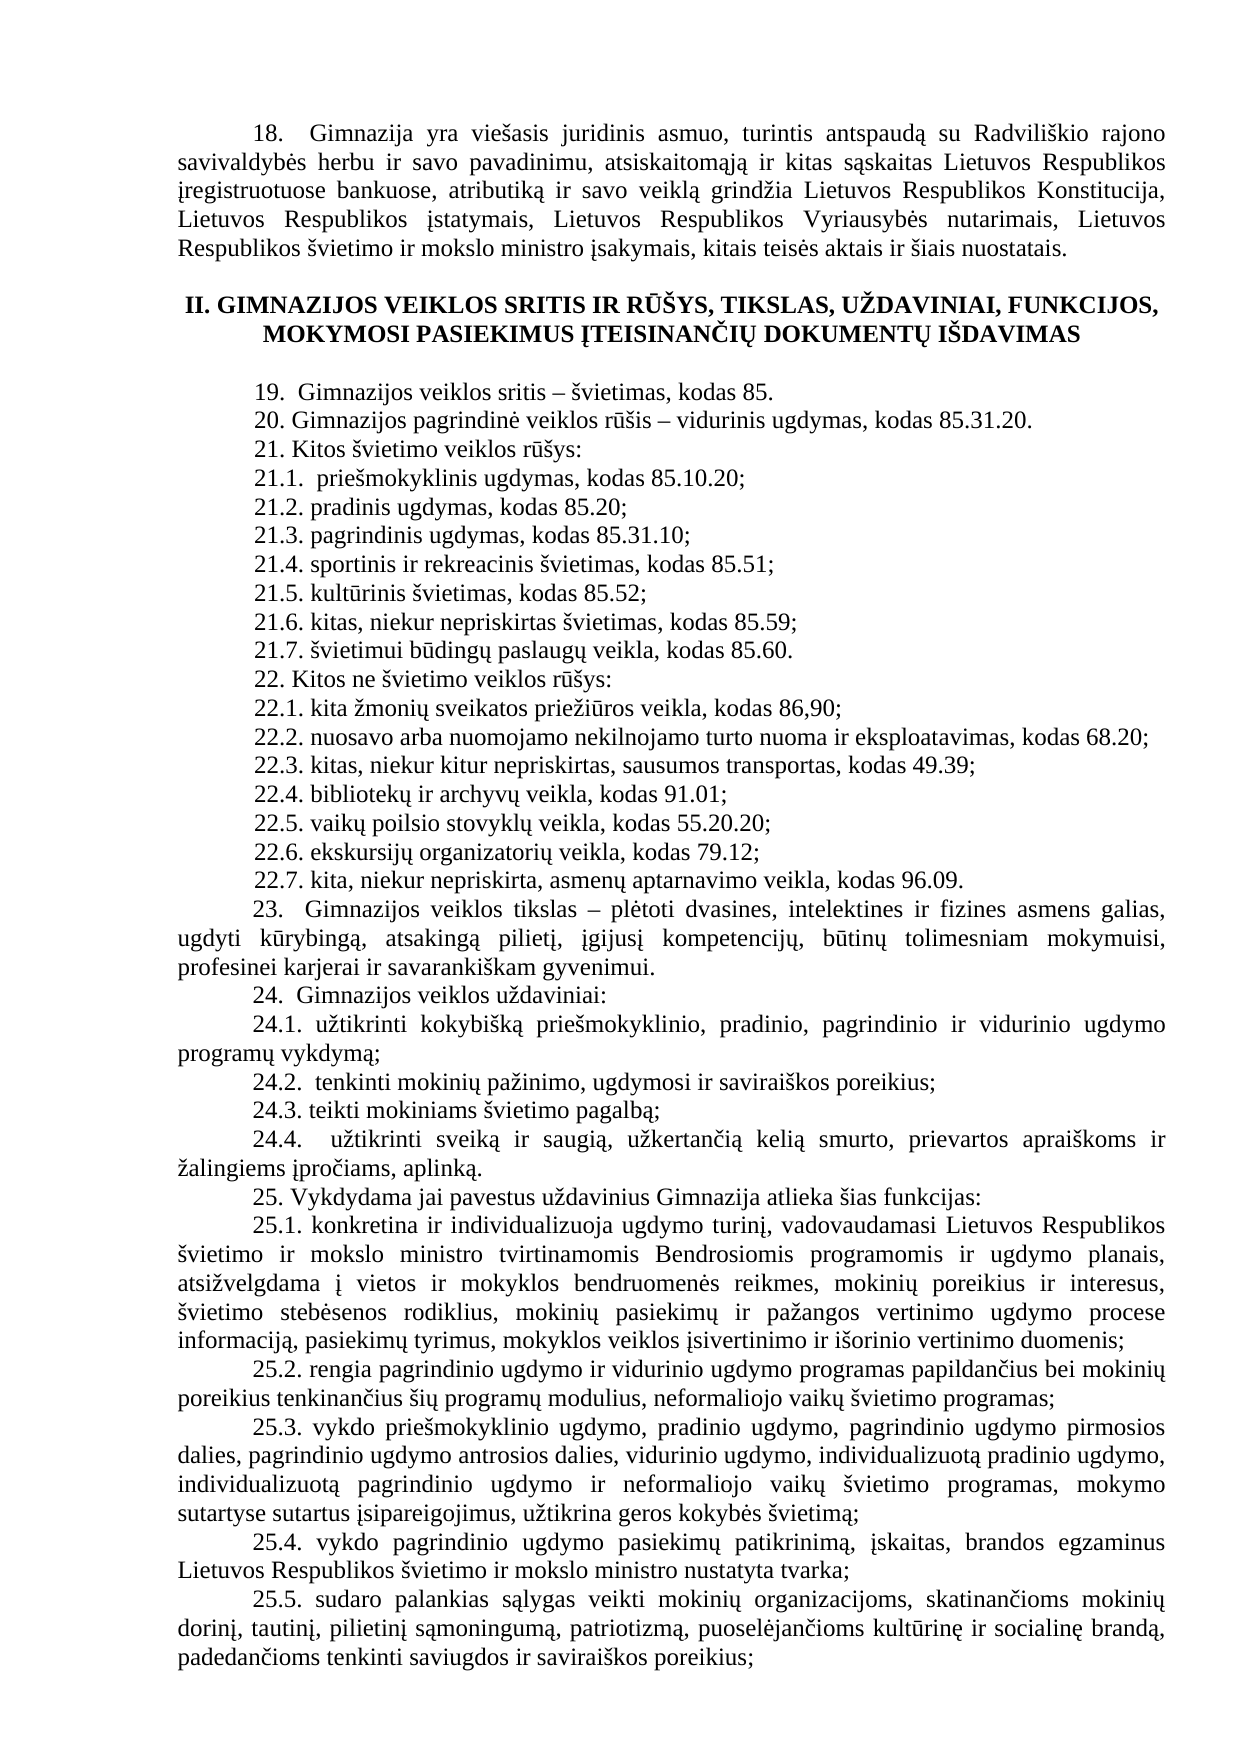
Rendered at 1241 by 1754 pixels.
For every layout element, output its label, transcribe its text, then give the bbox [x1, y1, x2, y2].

text 19. Gimnazijos veiklos sritis – švietimas, kodas 85. [177, 377, 1166, 406]
text 22.3. kitas, niekur kitur nepriskirtas, sausumos transportas, kodas 49.39; [177, 751, 1166, 779]
text 22.5. vaikų poilsio stovyklų veikla, kodas 55.20.20; [177, 808, 1166, 837]
text 24.4. užtikrinti sveiką ir saugią, užkertančią kelią smurto, prievartos apraiškoms ir žalingiems įpročiams, aplinką. [177, 1124, 1166, 1182]
text 22.4. bibliotekų ir archyvų veikla, kodas 91.01; [177, 779, 1166, 808]
text 21.4. sportinis ir rekreacinis švietimas, kodas 85.51; [177, 549, 1166, 578]
text 21.7. švietimui būdingų paslaugų veikla, kodas 85.60. [177, 636, 1166, 664]
text 24.2. tenkinti mokinių pažinimo, ugdymosi ir saviraiškos poreikius; [177, 1067, 1166, 1096]
text 22.6. ekskursijų organizatorių veikla, kodas 79.12; [177, 837, 1166, 866]
text 23. Gimnazijos veiklos tikslas – plėtoti dvasines, intelektines ir fizines asmens galias, ugdyti kūrybingą, atsakingą pilietį, įgijusį kompetencijų, būtinų tolimesniam mokymuisi, profesinei karjerai ir savarankiškam gyvenimui. [177, 894, 1166, 981]
text 25.5. sudaro palankias sąlygas veikti mokinių organizacijoms, skatinančioms mokinių dorinį, tautinį, pilietinį sąmoningumą, patriotizmą, puoselėjančioms kultūrinę ir socialinę brandą, padedančioms tenkinti saviugdos ir saviraiškos poreikius; [177, 1584, 1166, 1671]
text 18. Gimnazija yra viešasis juridinis asmuo, turintis antspaudą su Radviliškio rajono savivaldybės herbu ir savo pavadinimu, atsiskaitomąją ir kitas sąskaitas Lietuvos Respublikos įregistruotuose bankuose, atributiką ir savo veiklą grindžia Lietuvos Respublikos Konstitucija, Lietuvos Respublikos įstatymais, Lietuvos Respublikos Vyriausybės nutarimais, Lietuvos Respublikos švietimo ir mokslo ministro įsakymais, kitais teisės aktais ir šiais nuostatais. [177, 118, 1166, 262]
text 22. Kitos ne švietimo veiklos rūšys: [177, 664, 1166, 693]
text 25.3. vykdo priešmokyklinio ugdymo, pradinio ugdymo, pagrindinio ugdymo pirmosios dalies, pagrindinio ugdymo antrosios dalies, vidurinio ugdymo, individualizuotą pradinio ugdymo, individualizuotą pagrindinio ugdymo ir neformaliojo vaikų švietimo programas, mokymo sutartyse sutartus įsipareigojimus, užtikrina geros kokybės švietimą; [177, 1412, 1166, 1527]
text 25.1. konkretina ir individualizuoja ugdymo turinį, vadovaudamasi Lietuvos Respublikos švietimo ir mokslo ministro tvirtinamomis Bendrosiomis programomis ir ugdymo planais, atsižvelgdama į vietos ir mokyklos bendruomenės reikmes, mokinių poreikius ir interesus, švietimo stebėsenos rodiklius, mokinių pasiekimų ir pažangos vertinimo ugdymo procese informaciją, pasiekimų tyrimus, mokyklos veiklos įsivertinimo ir išorinio vertinimo duomenis; [177, 1211, 1166, 1354]
text 21.6. kitas, niekur nepriskirtas švietimas, kodas 85.59; [177, 607, 1166, 636]
text 22.1. kita žmonių sveikatos priežiūros veikla, kodas 86,90; [177, 693, 1166, 722]
text 21.1. priešmokyklinis ugdymas, kodas 85.10.20; [177, 463, 1166, 492]
text 21.3. pagrindinis ugdymas, kodas 85.31.10; [177, 521, 1166, 549]
text 25.2. rengia pagrindinio ugdymo ir vidurinio ugdymo programas papildančius bei mokinių poreikius tenkinančius šių programų modulius, neformaliojo vaikų švietimo programas; [177, 1354, 1166, 1412]
text 24.3. teikti mokiniams švietimo pagalbą; [177, 1096, 1166, 1124]
text 21.5. kultūrinis švietimas, kodas 85.52; [177, 578, 1166, 607]
text 21. Kitos švietimo veiklos rūšys: [177, 434, 1166, 463]
text 24.1. užtikrinti kokybišką priešmokyklinio, pradinio, pagrindinio ir vidurinio ugdymo programų vykdymą; [177, 1009, 1166, 1067]
text 22.7. kita, niekur nepriskirta, asmenų aptarnavimo veikla, kodas 96.09. [177, 866, 1166, 894]
text 25.4. vykdo pagrindinio ugdymo pasiekimų patikrinimą, įskaitas, brandos egzaminus Lietuvos Respublikos švietimo ir mokslo ministro nustatyta tvarka; [177, 1527, 1166, 1584]
text II. GIMNAZIJOS VEIKLOS SRITIS IR RŪŠYS, TIKSLAS, UŽDAVINIAI, FUNKCIJOS, MOKYMOSI PASIEKIMUS ĮTEISINANČIŲ DOKUMENTŲ IŠDAVIMAS [177, 291, 1166, 348]
text 25. Vykdydama jai pavestus uždavinius Gimnazija atlieka šias funkcijas: [177, 1182, 1166, 1211]
text 22.2. nuosavo arba nuomojamo nekilnojamo turto nuoma ir eksploatavimas, kodas 68.20; [177, 722, 1166, 751]
text 21.2. pradinis ugdymas, kodas 85.20; [177, 492, 1166, 521]
text 24. Gimnazijos veiklos uždaviniai: [177, 981, 1166, 1009]
text 20. Gimnazijos pagrindinė veiklos rūšis – vidurinis ugdymas, kodas 85.31.20. [177, 406, 1166, 434]
